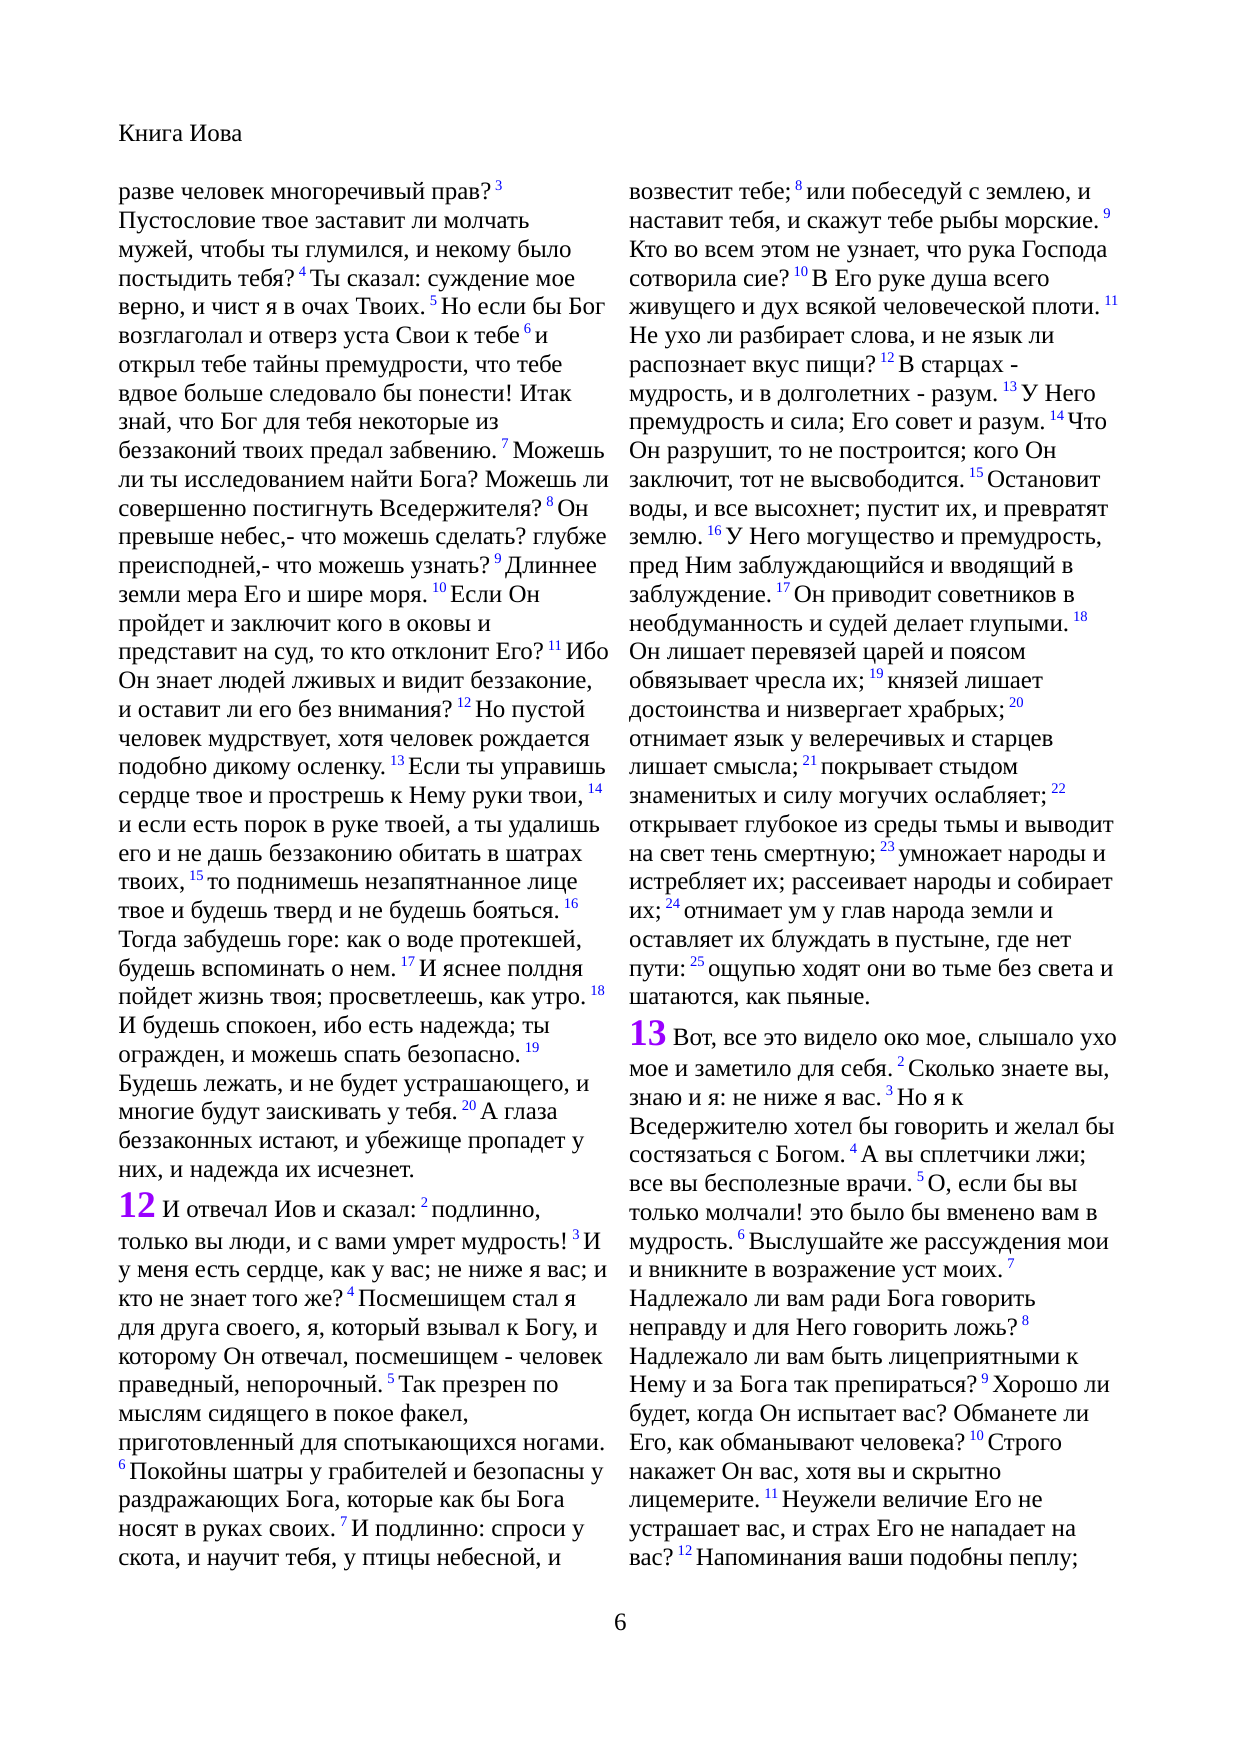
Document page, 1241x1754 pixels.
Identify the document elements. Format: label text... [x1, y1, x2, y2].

text 13 Вот, все это видело око мое, слышало ухо мое и заметило для себя. 2 Сколько знаете вы, знаю и я: не ниже я вас. 3 Но я к Вседержителю хотел бы говорить и желал бы состязаться с Богом. 4 А вы сплетчики лжи; все вы бесполезные врачи. 5 О, если бы вы только молчали! это было бы вменено вам в мудрость. 6 Выслушайте же рассуждения мои и вникните в возражение уст моих. 7 Надлежало ли вам ради Бога говорить неправду и для Него говорить ложь? 8 Надлежало ли вам быть лицеприятными к Нему и за Бога так препираться? 9 Хорошо ли будет, когда Он испытает вас? Обманете ли Его, как обманывают человека? 10 Строго накажет Он вас, хотя вы и скрытно лицемерите. 11 Неужели величие Его не устрашает вас, и страх Его не нападает на вас? 12 Напоминания ваши подобны пеплу; [629, 1010, 1122, 1571]
text возвестит тебе; 8 или побеседуй с землею, и наставит тебя, и скажут тебе рыбы морские. 9 Кто во всем этом не узнает, что рука Господа сотворила сие? 10 В Его руке душа всего живущего и дух всякой человеческой плоти. 11 Не ухо ли разбирает слова, и не язык ли распознает вкус пищи? 12 В старцах - мудрость, и в долголетних - разум. 13 У Него премудрость и сила; Его совет и разум. 14 Что Он разрушит, то не построится; кого Он заключит, тот не высвободится. 15 Остановит воды, и все высохнет; пустит их, и превратят землю. 16 У Него могущество и премудрость, пред Ним заблуждающийся и вводящий в заблуждение. 17 Он приводит советников в необдуманность и судей делает глупыми. 18 Он лишает перевязей царей и поясом обвязывает чресла их; 19 князей лишает достоинства и низвергает храбрых; 20 отнимает язык у велеречивых и старцев лишает смысла; 21 покрывает стыдом знаменитых и силу могучих ослабляет; 22 открывает глубокое из среды тьмы и выводит на свет тень смертную; 23 умножает народы и истребляет их; рассеивает народы и собирает их; 24 отнимает ум у глав народа земли и оставляет их блуждать в пустыне, где нет пути: 25 ощупью ходят они во тьме без света и шатаются, как пьяные. [629, 176, 1122, 1010]
text 12 И отвечал Иов и сказал: 2 подлинно, только вы люди, и с вами умрет мудрость! 3 И у меня есть сердце, как у вас; не ниже я вас; и кто не знает того же? 4 Посмешищем стал я для друга своего, я, который взывал к Богу, и которому Он отвечал, посмешищем - человек праведный, непорочный. 5 Так презрен по мыслям сидящего в покое факел, приготовленный для спотыкающихся ногами. 6 Покойны шатры у грабителей и безопасны у раздражающих Бога, которые как бы Бога носят в руках своих. 7 И подлинно: спроси у скота, и научит тебя, у птицы небесной, и [118, 1183, 611, 1571]
text разве человек многоречивый прав? 3 Пустословие твое заставит ли молчать мужей, чтобы ты глумился, и некому было постыдить тебя? 4 Ты сказал: суждение мое верно, и чист я в очах Твоих. 5 Но если бы Бог возглаголал и отверз уста Свои к тебе 6 и открыл тебе тайны премудрости, что тебе вдвое больше следовало бы понести! Итак знай, что Бог для тебя некоторые из беззаконий твоих предал забвению. 7 Можешь ли ты исследованием найти Бога? Можешь ли совершенно постигнуть Вседержителя? 8 Он превыше небес,- что можешь сделать? глубже преисподней,- что можешь узнать? 9 Длиннее земли мера Его и шире моря. 10 Если Он пройдет и заключит кого в оковы и представит на суд, то кто отклонит Его? 11 Ибо Он знает людей лживых и видит беззаконие, и оставит ли его без внимания? 12 Но пустой человек мудрствует, хотя человек рождается подобно дикому осленку. 13 Если ты управишь сердце твое и прострешь к Нему руки твои, 14 и если есть порок в руке твоей, а ты удалишь его и не дашь беззаконию обитать в шатрах твоих, 15 то поднимешь незапятнанное лице твое и будешь тверд и не будешь бояться. 16 Тогда забудешь горе: как о воде протекшей, будешь вспоминать о нем. 17 И яснее полдня пойдет жизнь твоя; просветлеешь, как утро. 18 И будешь спокоен, ибо есть надежда; ты огражден, и можешь спать безопасно. 19 Будешь лежать, и не будет устрашающего, и многие будут заискивать у тебя. 20 А глаза беззаконных истают, и убежище пропадет у них, и надежда их исчезнет. [118, 176, 611, 1183]
